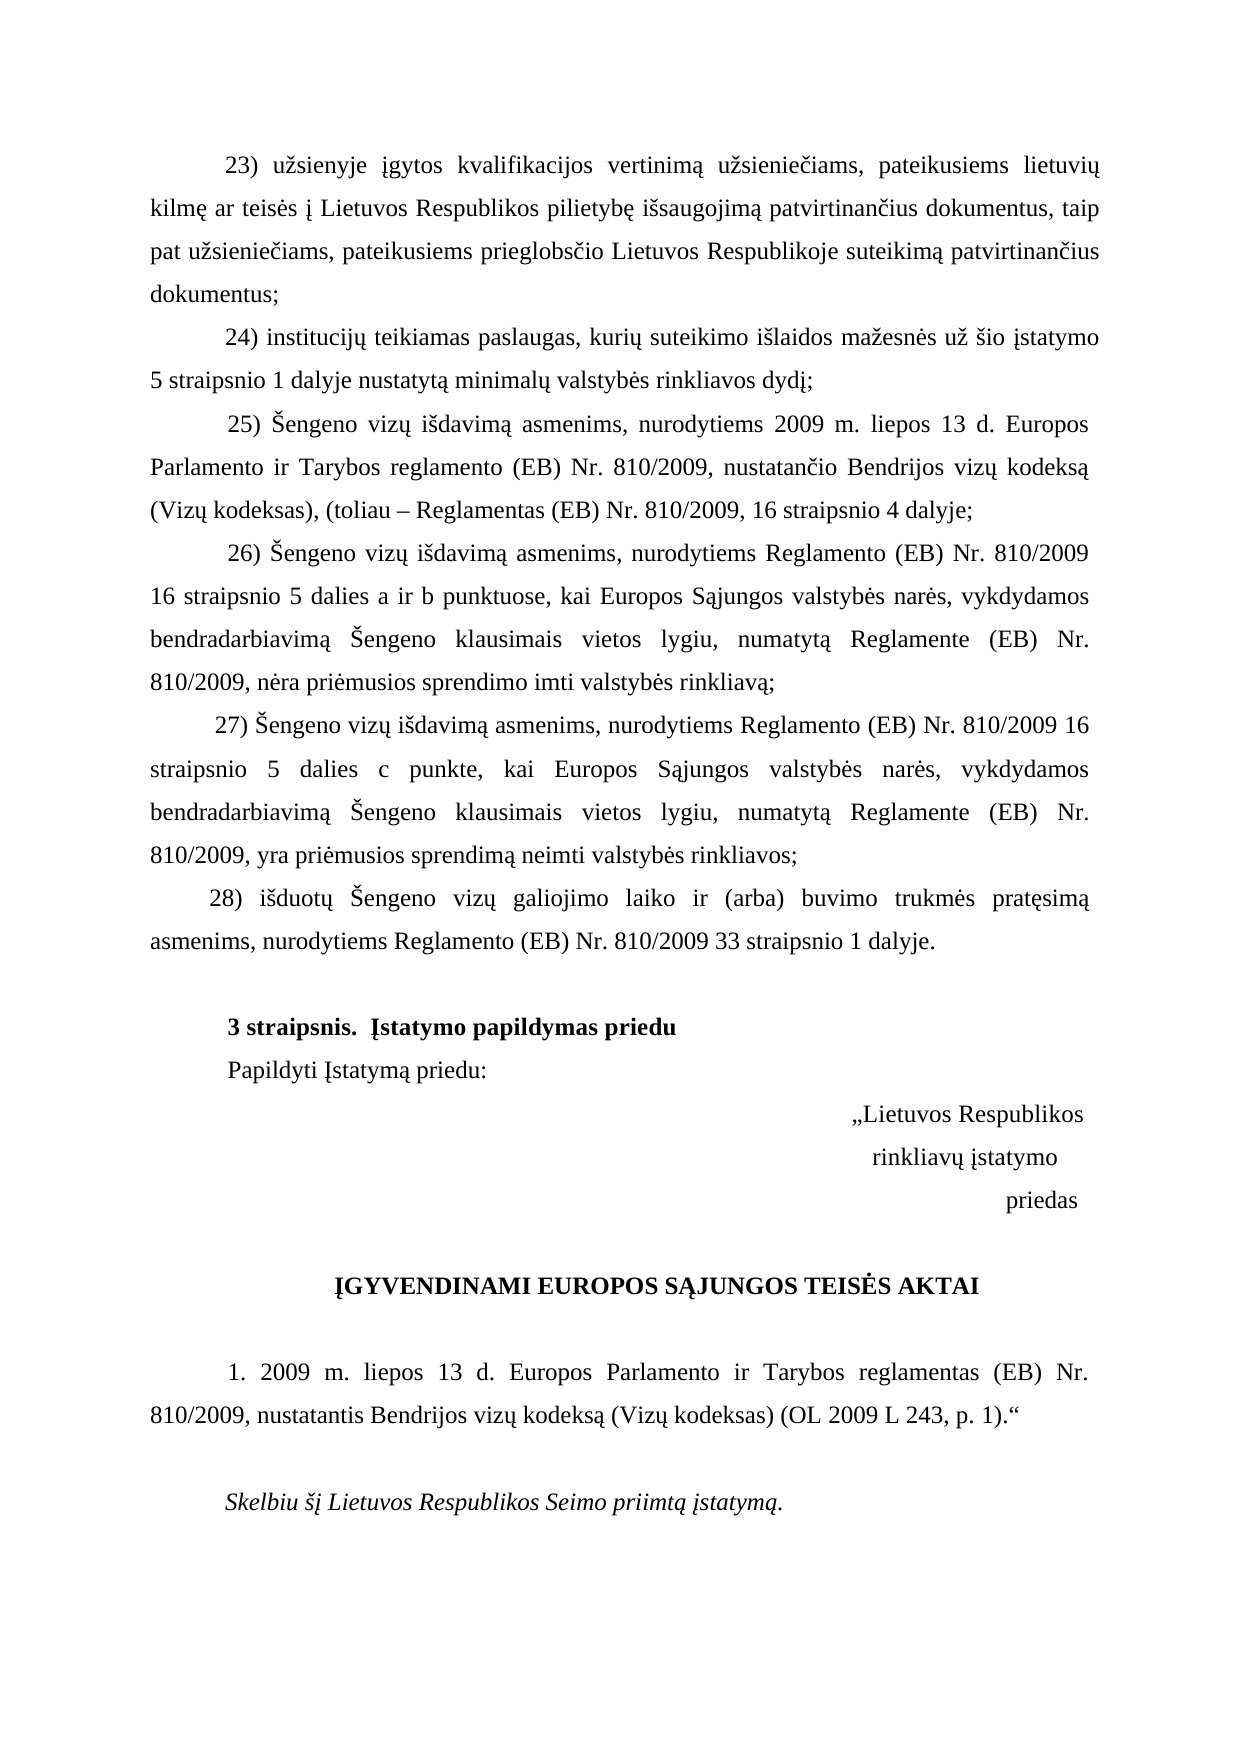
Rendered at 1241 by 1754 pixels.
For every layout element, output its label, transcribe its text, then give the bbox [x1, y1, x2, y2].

text Skelbiu šį Lietuvos Respublikos Seimo priimtą įstatymą. [150, 1487, 1090, 1516]
text 28) išduotų Šengeno vizų galiojimo laiko ir (arba) buvimo trukmės pratęsimą asmenims, nurodytiems Reglamento (EB) Nr. 810/2009 33 straipsnio 1 dalyje. [150, 883, 1090, 955]
text 23) užsienyje įgytos kvalifikacijos vertinimą užsieniečiams, pateikusiems lietuvių kilmę ar teisės į Lietuvos Respublikos pilietybę išsaugojimą patvirtinančius dokumentus, taip pat užsieniečiams, pateikusiems prieglobsčio Lietuvos Respublikoje suteikimą patvirtinančius dokumentus; [150, 150, 1101, 308]
text 3 straipsnis. Įstatymo papildymas priedu [150, 1012, 1090, 1041]
text 1. 2009 m. liepos 13 d. Europos Parlamento ir Tarybos reglamentas (EB) Nr. 810/2009, nustatantis Bendrijos vizų kodeksą (Vizų kodeksas) (OL 2009 L 243, p. 1).“ [150, 1357, 1090, 1429]
text ĮGYVENDINAMI EUROPOS SĄJUNGOS TEISĖS AKTAI [150, 1271, 1090, 1300]
text 24) institucijų teikiamas paslaugas, kurių suteikimo išlaidos mažesnės už šio įstatymo 5 straipsnio 1 dalyje nustatytą minimalų valstybės rinkliavos dydį; [150, 322, 1101, 394]
text 26) Šengeno vizų išdavimą asmenims, nurodytiems Reglamento (EB) Nr. 810/2009 16 straipsnio 5 dalies a ir b punktuose, kai Europos Sąjungos valstybės narės, vykdydamos bendradarbiavimą Šengeno klausimais vietos lygiu, numatytą Reglamente (EB) Nr. 810/2009, nėra priėmusios sprendimo imti valstybės rinkliavą; [150, 538, 1090, 696]
text 25) Šengeno vizų išdavimą asmenims, nurodytiems 2009 m. liepos 13 d. Europos Parlamento ir Tarybos reglamento (EB) Nr. 810/2009, nustatančio Bendrijos vizų kodeksą (Vizų kodeksas), (toliau – Reglamentas (EB) Nr. 810/2009, 16 straipsnio 4 dalyje; [150, 409, 1090, 524]
text 27) Šengeno vizų išdavimą asmenims, nurodytiems Reglamento (EB) Nr. 810/2009 16 straipsnio 5 dalies c punkte, kai Europos Sąjungos valstybės narės, vykdydamos bendradarbiavimą Šengeno klausimais vietos lygiu, numatytą Reglamente (EB) Nr. 810/2009, yra priėmusios sprendimą neimti valstybės rinkliavos; [150, 711, 1090, 869]
text priedas [150, 1185, 1090, 1214]
text „Lietuvos Respublikos [150, 1099, 1090, 1127]
text rinkliavų įstatymo [150, 1142, 1090, 1171]
text Papildyti Įstatymą priedu: [150, 1056, 1090, 1084]
